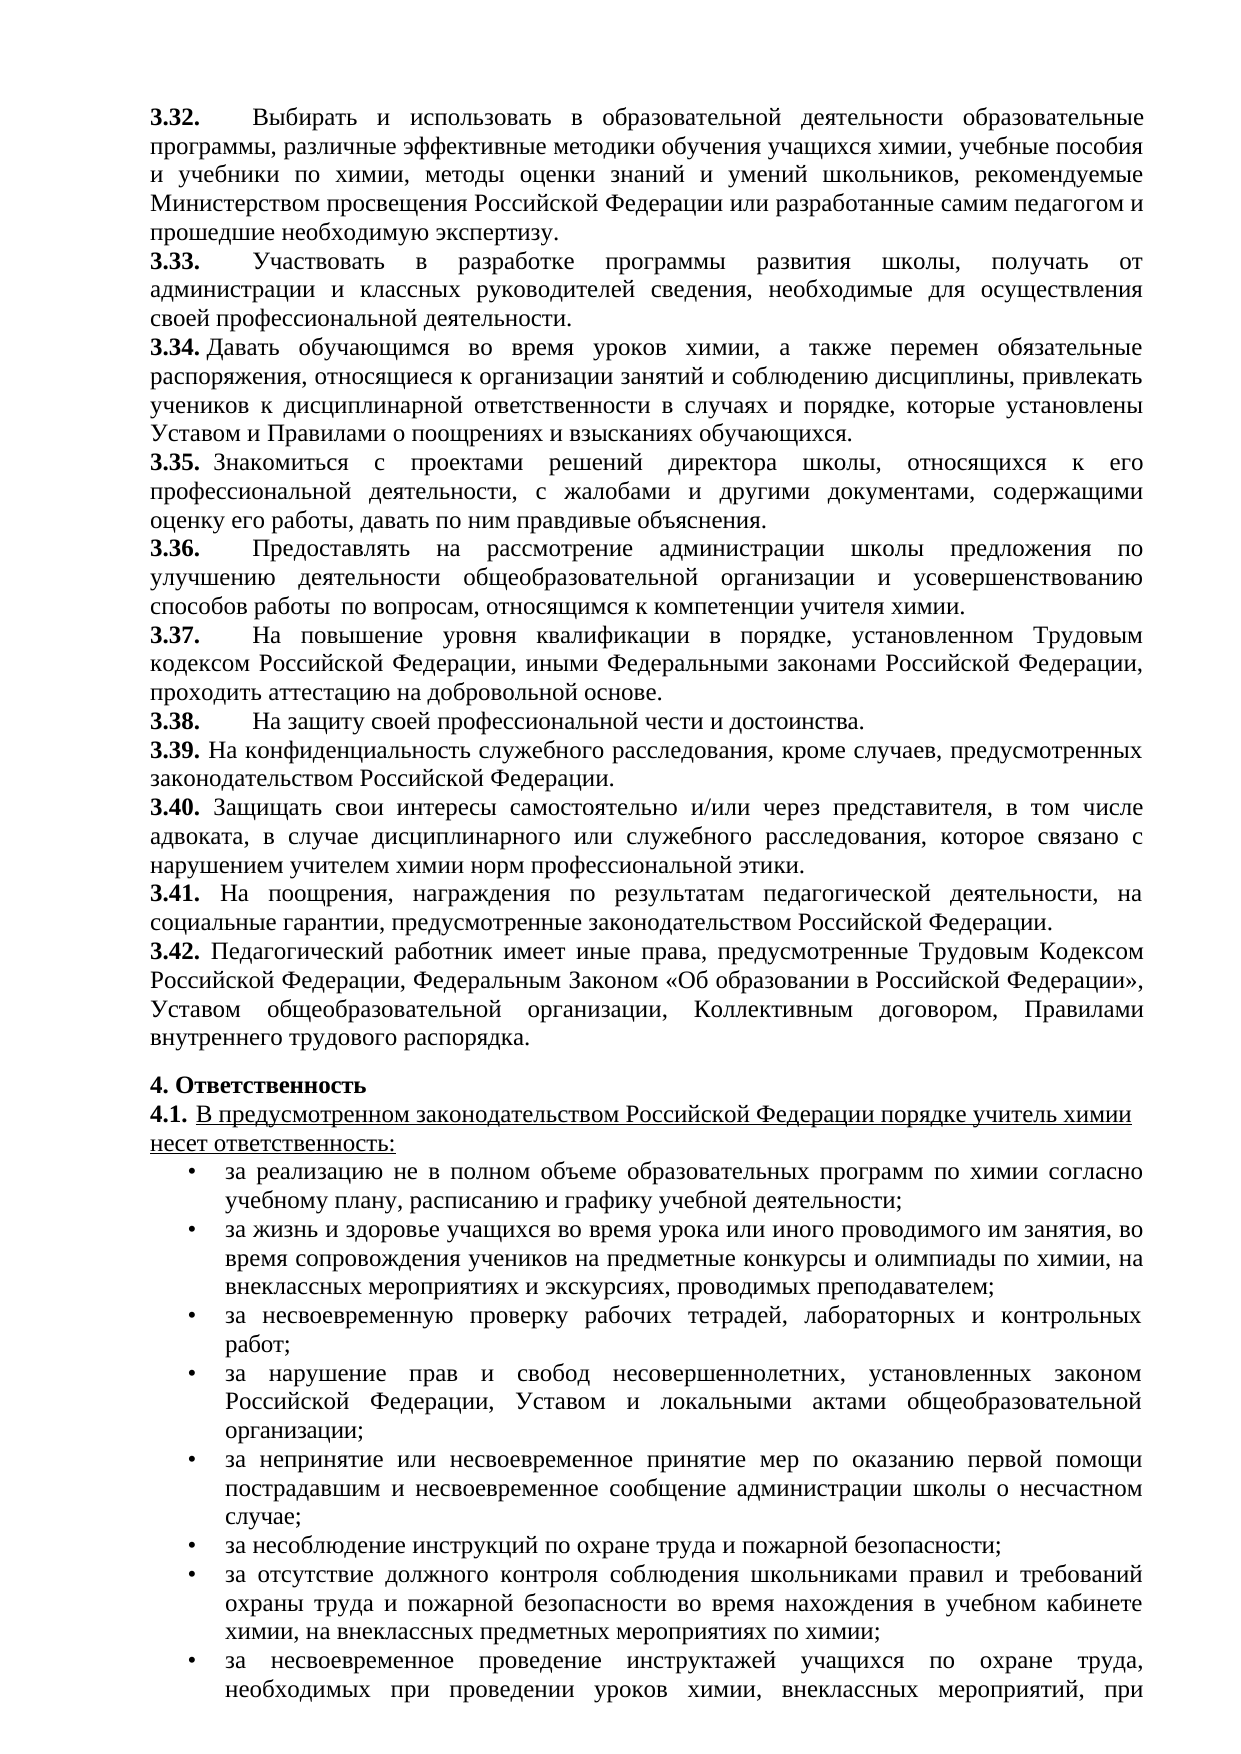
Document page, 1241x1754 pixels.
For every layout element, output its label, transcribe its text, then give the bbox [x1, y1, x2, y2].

list за несвоевременное проведение инструктажей учащихся по охране труда, необходимых при проведении уроков химии, внеклассных мероприятий, при [187, 1645, 1144, 1703]
list за несоблюдение инструкций по охране труда и пожарной безопасности; [187, 1530, 1155, 1559]
list В предусмотренном законодательством Российской Федерации порядке учитель химии несет ответственность: [150, 1099, 1144, 1156]
list На повышение уровня квалификации в порядке, установленном Трудовым кодексом Российской Федерации, иными Федеральными законами Российской Федерации, проходить аттестацию на добровольной основе. [150, 620, 1144, 706]
list На конфиденциальность служебного расследования, кроме случаев, предусмотренных законодательством Российской Федерации. [150, 735, 1143, 792]
list На поощрения, награждения по результатам педагогической деятельности, на социальные гарантии, предусмотренные законодательством Российской Федерации. [150, 878, 1143, 936]
list за непринятие или несвоевременное принятие мер по оказанию первой помощи пострадавшим и несвоевременное сообщение администрации школы о несчастном случае; [187, 1444, 1144, 1530]
list Давать обучающимся во время уроков химии, а также перемен обязательные распоряжения, относящиеся к организации занятий и соблюдению дисциплины, привлекать учеников к дисциплинарной ответственности в случаях и порядке, которые установлены Уставом и Правилами о поощрениях и взысканиях обучающихся. [150, 332, 1144, 447]
list Знакомиться с проектами решений директора школы, относящихся к его профессиональной деятельности, с жалобами и другими документами, содержащими оценку его работы, давать по ним правдивые объяснения. [150, 447, 1144, 533]
list за реализацию не в полном объеме образовательных программ по химии согласно учебному плану, расписанию и графику учебной деятельности; [187, 1156, 1144, 1214]
list за отсутствие должного контроля соблюдения школьниками правил и требований охраны труда и пожарной безопасности во время нахождения в учебном кабинете химии, на внеклассных предметных мероприятиях по химии; [187, 1559, 1144, 1645]
list за жизнь и здоровье учащихся во время урока или иного проводимого им занятия, во время сопровождения учеников на предметные конкурсы и олимпиады по химии, на внеклассных мероприятиях и экскурсиях, проводимых преподавателем; [187, 1214, 1144, 1300]
list Педагогический работник имеет иные права, предусмотренные Трудовым Кодексом Российской Федерации, Федеральным Законом «Об образовании в Российской Федерации», Уставом общеобразовательной организации, Коллективным договором, Правилами внутреннего трудового распорядка. [150, 936, 1144, 1051]
list Защищать свои интересы самостоятельно и/или через представителя, в том числе адвоката, в случае дисциплинарного или служебного расследования, которое связано с нарушением учителем химии норм профессиональной этики. [150, 792, 1144, 878]
list Участвовать в разработке программы развития школы, получать от администрации и классных руководителей сведения, необходимые для осуществления своей профессиональной деятельности. [150, 246, 1144, 332]
list На защиту своей профессиональной чести и достоинства. [150, 706, 1155, 735]
list Выбирать и использовать в образовательной деятельности образовательные программы, различные эффективные методики обучения учащихся химии, учебные пособия и учебники по химии, методы оценки знаний и умений школьников, рекомендуемые Министерством просвещения Российской Федерации или разработанные самим педагогом и прошедшие необходимую экспертизу. [150, 102, 1144, 246]
list за несвоевременную проверку рабочих тетрадей, лабораторных и контрольных работ; [187, 1300, 1143, 1358]
subtitle Ответственность [150, 1070, 1155, 1099]
list за нарушение прав и свобод несовершеннолетних, установленных законом Российской Федерации, Уставом и локальными актами общеобразовательной организации; [187, 1358, 1143, 1444]
list Предоставлять на рассмотрение администрации школы предложения по улучшению деятельности общеобразовательной организации и усовершенствованию способов работы по вопросам, относящимся к компетенции учителя химии. [150, 533, 1144, 620]
